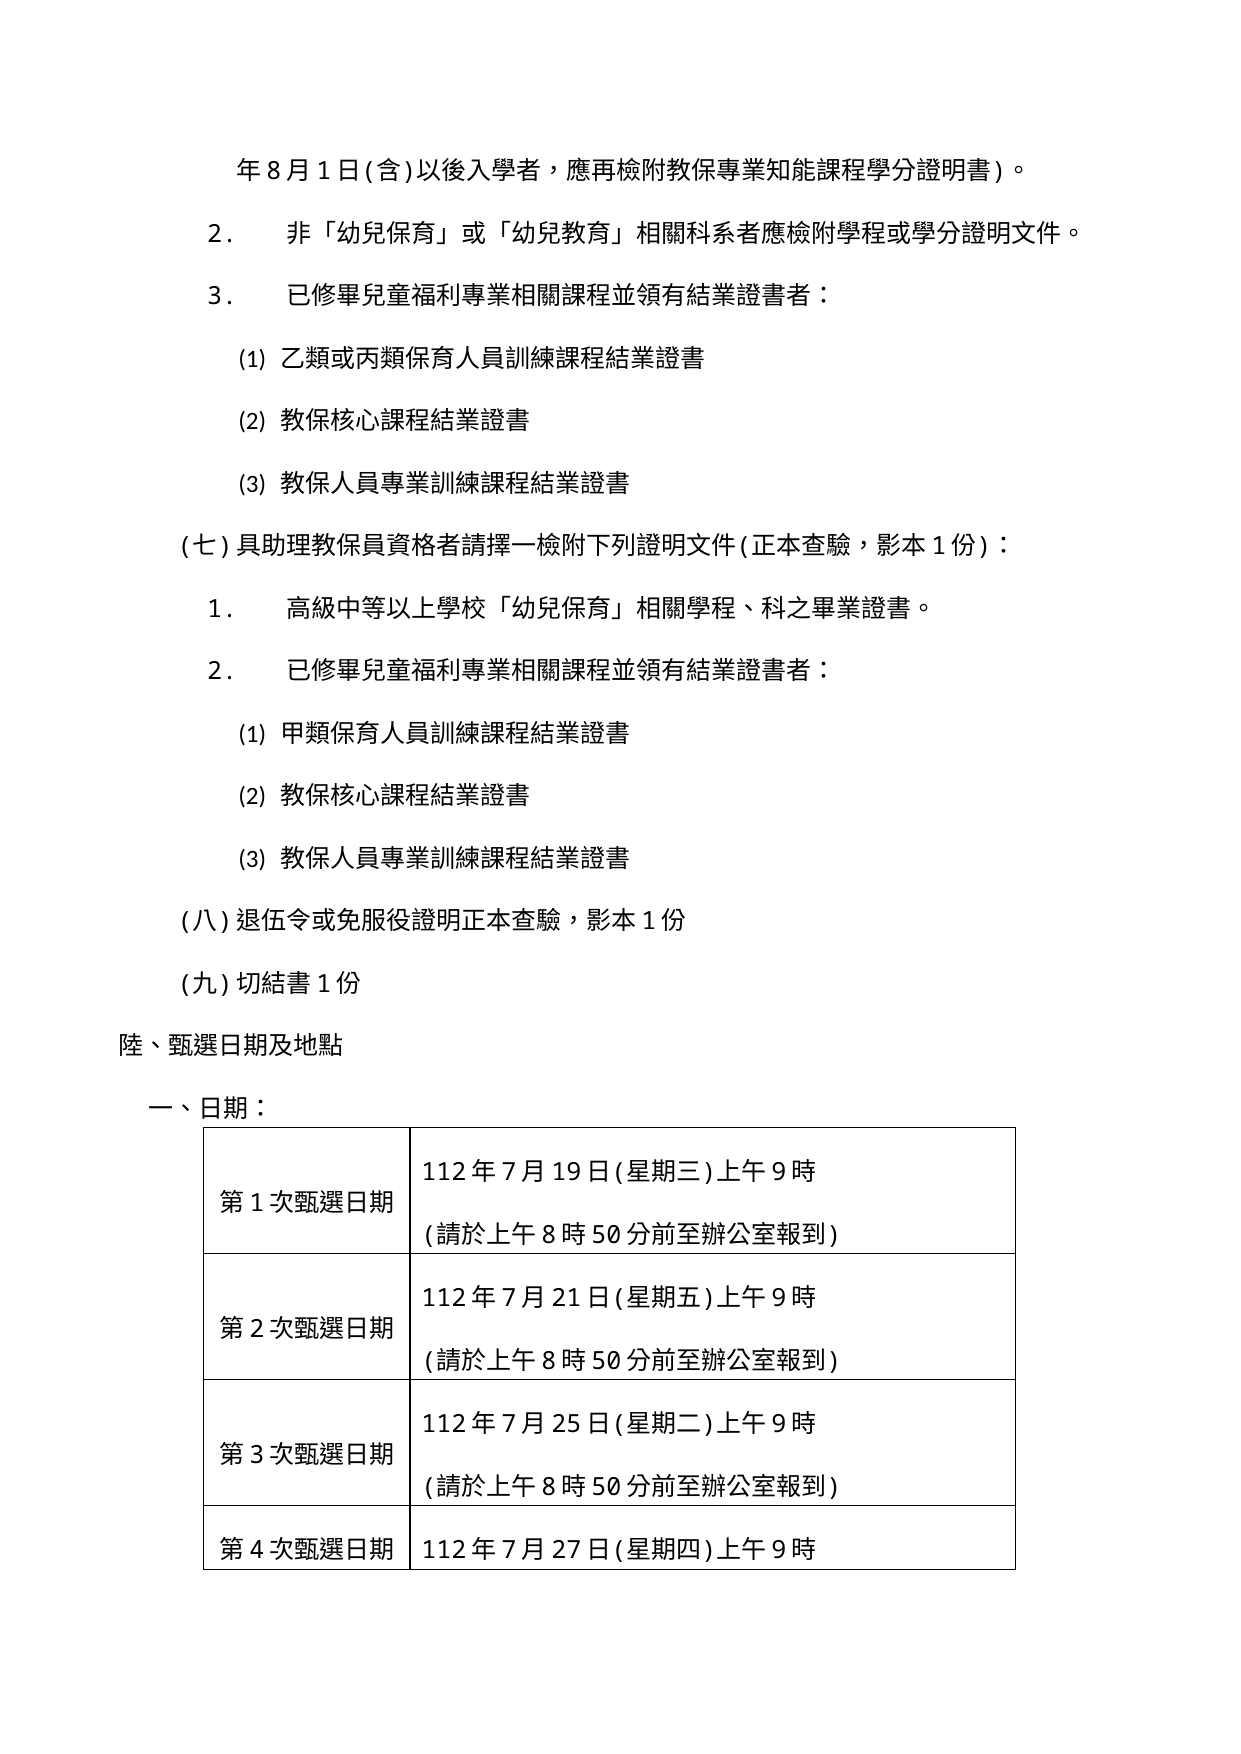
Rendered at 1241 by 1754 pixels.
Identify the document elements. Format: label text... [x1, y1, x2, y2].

table_cell 112年7月25日(星期二)上午9時 (請於上午8時50分前至辦公室報到) [411, 1380, 1015, 1505]
list 教保人員專業訓練課程結業證書 [266, 439, 1122, 502]
list 教保核心課程結業證書 [266, 752, 1122, 814]
text 陸、甄選日期及地點 [118, 1002, 1122, 1064]
table_cell 112年7月21日(星期五)上午9時 (請於上午8時50分前至辦公室報到) [411, 1254, 1015, 1379]
text 一、日期： [118, 1064, 1122, 1127]
list 已修畢兒童福利專業相關課程並領有結業證書者： [207, 252, 1122, 314]
table_cell 第4次甄選日期 [204, 1506, 409, 1569]
table_cell 第3次甄選日期 [204, 1380, 409, 1505]
list 具助理教保員資格者請擇一檢附下列證明文件(正本查驗，影本1份)： [177, 502, 1122, 564]
table_cell 第2次甄選日期 [204, 1254, 409, 1379]
list 甲類保育人員訓練課程結業證書 [266, 689, 1122, 752]
list 已修畢兒童福利專業相關課程並領有結業證書者： [207, 627, 1122, 689]
table_cell 112年7月27日(星期四)上午9時 [411, 1506, 1015, 1569]
list 切結書1份 [177, 939, 1122, 1002]
list 高級中等以上學校「幼兒保育」相關學程、科之畢業證書。 [207, 564, 1122, 627]
list 教保核心課程結業證書 [266, 377, 1122, 439]
table_header 112年7月19日(星期三)上午9時 (請於上午8時50分前至辦公室報到) [411, 1128, 1015, 1253]
list 乙類或丙類保育人員訓練課程結業證書 [266, 314, 1122, 377]
list 教保人員專業訓練課程結業證書 [266, 814, 1122, 877]
table_header 第1次甄選日期 [204, 1128, 409, 1253]
list 年8月1日(含)以後入學者，應再檢附教保專業知能課程學分證明書)。 [207, 127, 1122, 189]
list 退伍令或免服役證明正本查驗，影本1份 [177, 877, 1122, 939]
list 非「幼兒保育」或「幼兒教育」相關科系者應檢附學程或學分證明文件。 [207, 189, 1122, 252]
